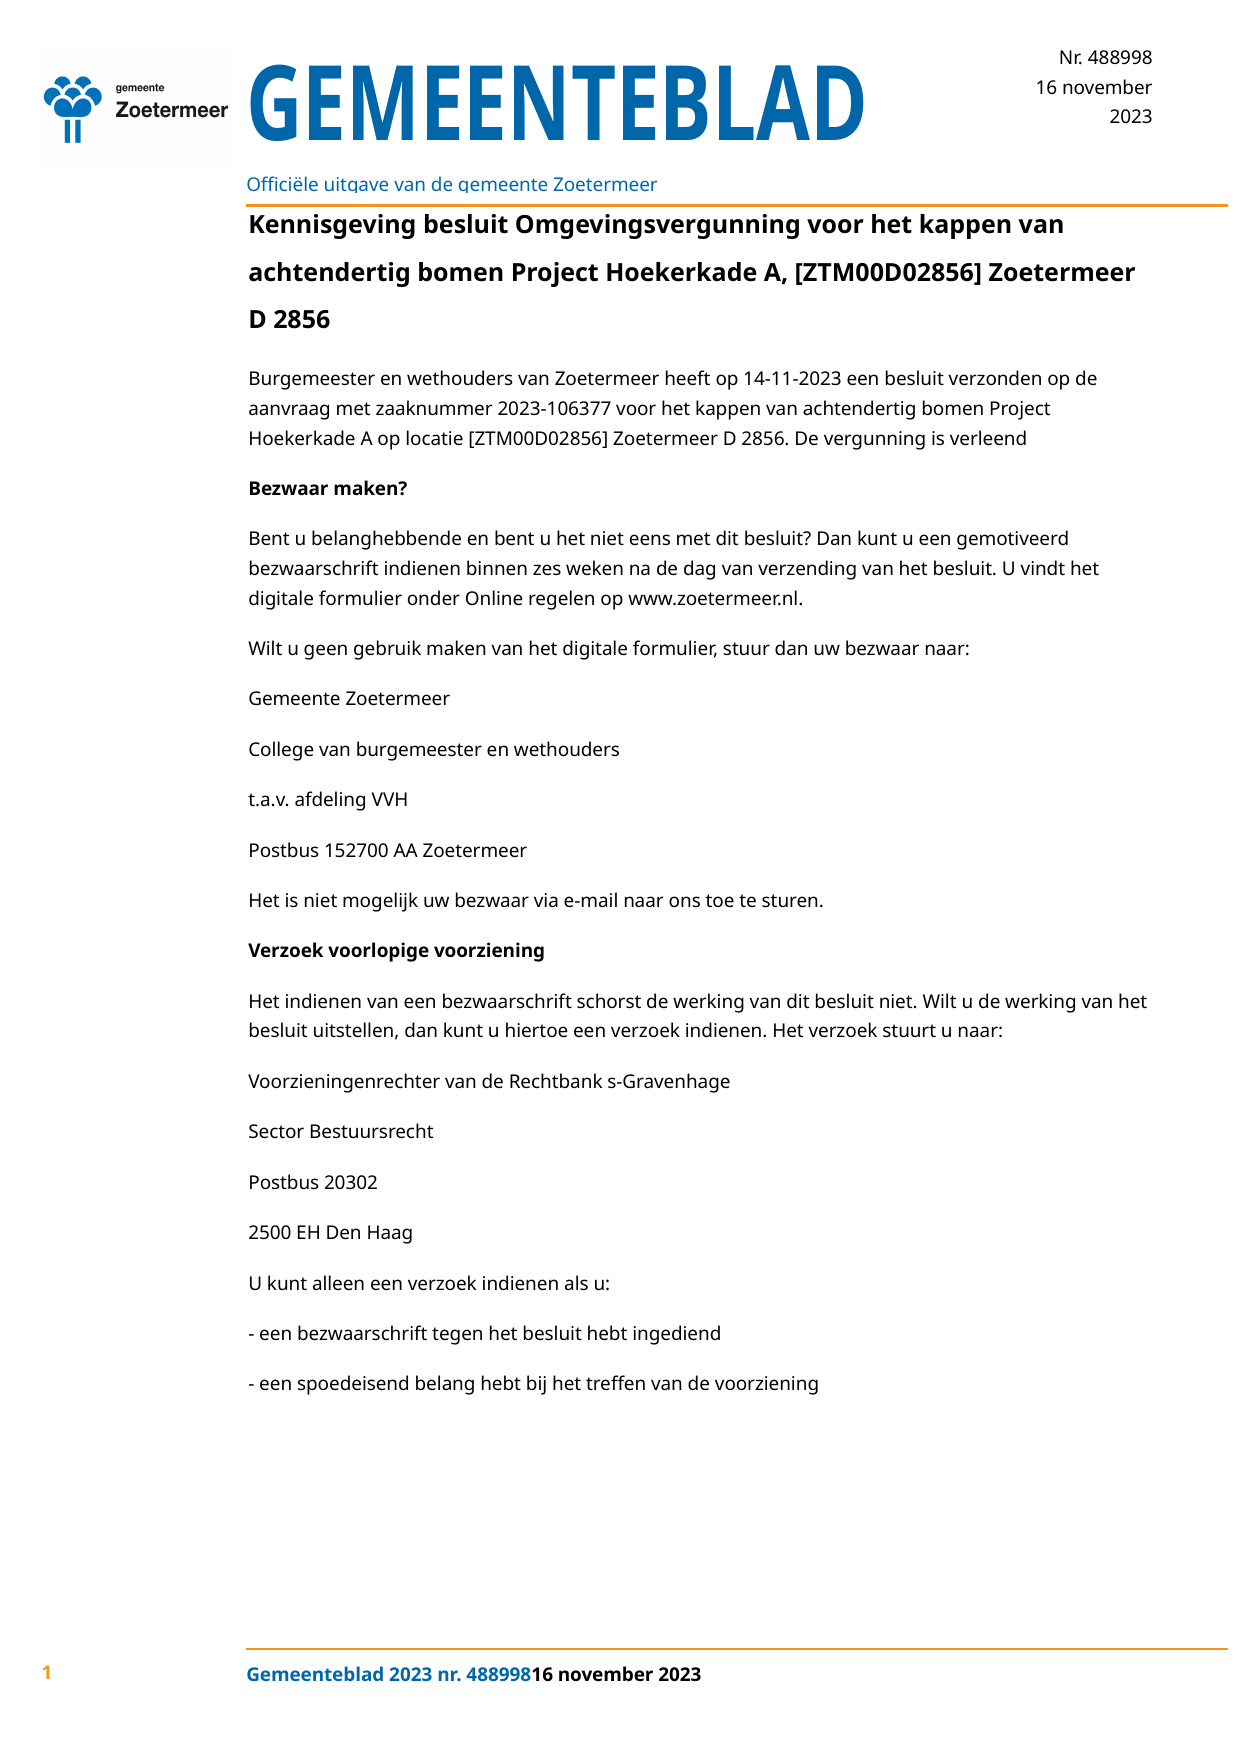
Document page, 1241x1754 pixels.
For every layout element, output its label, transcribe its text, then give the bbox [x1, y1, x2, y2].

text Het is niet mogelijk uw bezwaar via e-mail naar ons toe te sturen. [248, 887, 1152, 913]
text Postbus 20302 [248, 1169, 1152, 1194]
text Gemeente Zoetermeer [248, 686, 1152, 711]
text Burgemeester en wethouders van Zoetermeer heeft op 14-11-2023 een besluit verzonden op de aanvraag met zaaknummer 2023-106377 voor het kappen van achtendertig bomen Project Hoekerkade A op locatie [ZTM00D02856] Zoetermeer D 2856. De vergunning is verleend [248, 366, 1152, 450]
text Voorzieningenrechter van de Rechtbank s-Gravenhage [248, 1068, 1152, 1094]
text Bent u belanghebbende en bent u het niet eens met dit besluit? Dan kunt u een gemotiveerd bezwaarschrift indienen binnen zes weken na de dag van verzending van het besluit. U vindt het digitale formulier onder Online regelen op www.zoetermeer.nl. [248, 526, 1152, 610]
text Verzoek voorlopige voorziening [248, 938, 1152, 963]
text Postbus 152700 AA Zoetermeer [248, 837, 1152, 862]
text - een spoedeisend belang hebt bij het treffen van de voorziening [248, 1371, 1152, 1396]
text U kunt alleen een verzoek indienen als u: [248, 1270, 1152, 1295]
text Wilt u geen gebruik maken van het digitale formulier, stuur dan uw bezwaar naar: [248, 635, 1152, 661]
text Bezwaar maken? [248, 475, 1152, 501]
text Sector Bestuursrecht [248, 1118, 1152, 1144]
text Het indienen van een bezwaarschrift schorst de werking van dit besluit niet. Wilt u de werking van het besluit uitstellen, dan kunt u hiertoe een verzoek indienen. Het verzoek stuurt u naar: [248, 988, 1152, 1043]
picture [41, 47, 231, 172]
text Kennisgeving besluit Omgevingsvergunning voor het kappen van achtendertig bomen Project Hoekerkade A, [ZTM00D02856] Zoetermeer D 2856 [248, 207, 1152, 336]
text 2500 EH Den Haag [248, 1219, 1152, 1245]
text College van burgemeester en wethouders [248, 736, 1152, 762]
text t.a.v. afdeling VVH [248, 786, 1152, 812]
text - een bezwaarschrift tegen het besluit hebt ingediend [248, 1320, 1152, 1346]
